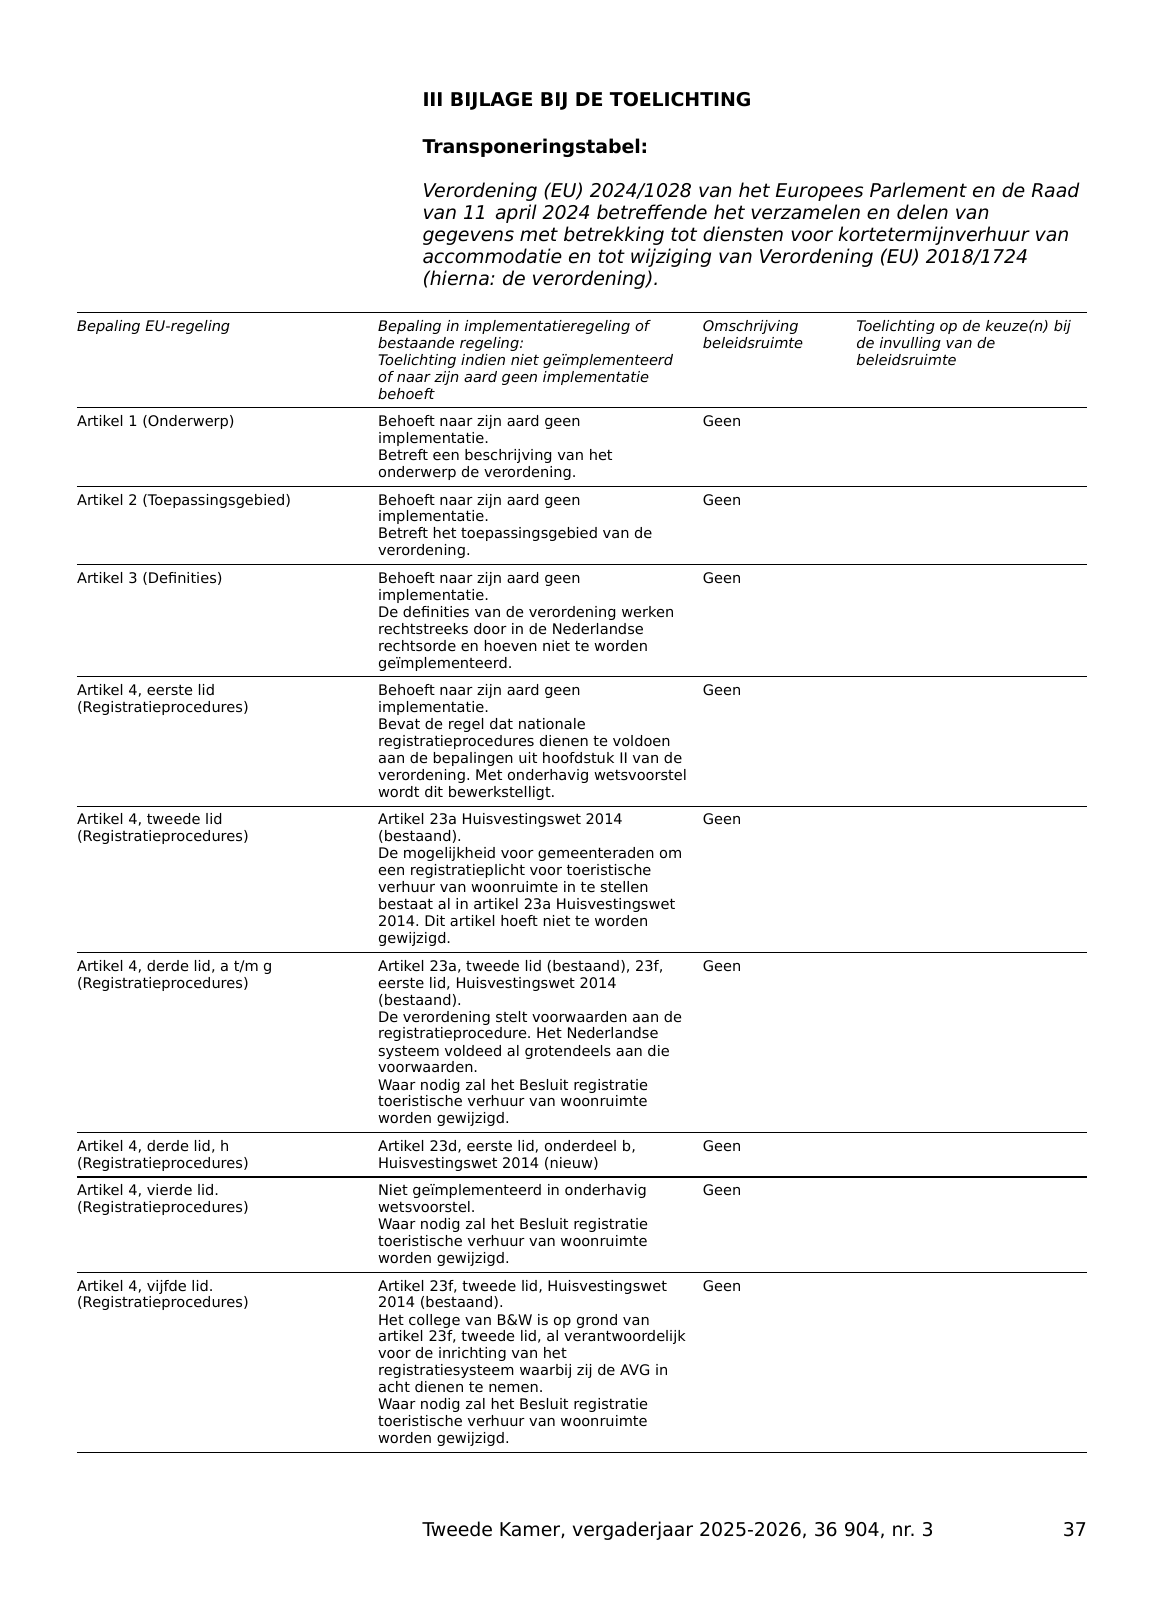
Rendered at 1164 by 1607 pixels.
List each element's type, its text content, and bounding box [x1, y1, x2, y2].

table_cell [850, 487, 1087, 564]
table_cell Geen [697, 677, 850, 806]
table_cell Artikel 4, derde lid, a t/m g (Registratieprocedures) [77, 953, 372, 1132]
table_cell Artikel 4, derde lid, h (Registratieprocedures) [77, 1133, 372, 1176]
subtitle III BIJLAGE BIJ DE TOELICHTING [77, 89, 1087, 111]
table_cell Artikel 3 (Definities) [77, 565, 372, 676]
table_cell Artikel 4, vierde lid. (Registratieprocedures) [77, 1178, 372, 1272]
table_cell Geen [697, 408, 850, 486]
table_cell [850, 953, 1087, 1132]
table_cell Artikel 23a Huisvestingswet 2014 (bestaand). De mogelijkheid voor gemeenteraden om een registratieplicht voor toeristische verhuur van woonruimte in te stellen bestaat al in artikel 23a Huisvestingswet 2014. Dit artikel hoeft niet te worden gewijzigd. [372, 807, 697, 952]
table_cell Behoeft naar zijn aard geen implementatie. Betreft het toepassingsgebied van de verordening. [372, 487, 697, 564]
table_cell Geen [697, 1133, 850, 1176]
table_cell [850, 677, 1087, 806]
table_header Bepaling EU-regeling [77, 313, 372, 407]
table_cell Geen [697, 1178, 850, 1272]
table_cell Behoeft naar zijn aard geen implementatie. Betreft een beschrijving van het onderwerp de verordening. [372, 408, 697, 486]
table_cell Artikel 23a, tweede lid (bestaand), 23f, eerste lid, Huisvestingswet 2014 (bestaand). De verordening stelt voorwaarden aan de registratieprocedure. Het Nederlandse systeem voldeed al grotendeels aan die voorwaarden. Waar nodig zal het Besluit registratie toeristische verhuur van woonruimte worden gewijzigd. [372, 953, 697, 1132]
table_cell Artikel 23d, eerste lid, onderdeel b, Huisvestingswet 2014 (nieuw) [372, 1133, 697, 1176]
table_cell Geen [697, 1273, 850, 1452]
table_cell [850, 1178, 1087, 1272]
table_cell [850, 807, 1087, 952]
table_header Bepaling in implementatieregeling of bestaande regeling: Toelichting indien niet geïmplementeerd of naar zijn aard geen implementatie behoeft [372, 313, 697, 407]
table_cell Artikel 23f, tweede lid, Huisvestingswet 2014 (bestaand). Het college van B&W is op grond van artikel 23f, tweede lid, al verantwoordelijk voor de inrichting van het registratiesysteem waarbij zij de AVG in acht dienen te nemen. Waar nodig zal het Besluit registratie toeristische verhuur van woonruimte worden gewijzigd. [372, 1273, 697, 1452]
table_cell [850, 1273, 1087, 1452]
table_cell Artikel 4, vijfde lid. (Registratieprocedures) [77, 1273, 372, 1452]
table_cell Artikel 4, tweede lid (Registratieprocedures) [77, 807, 372, 952]
table_cell Geen [697, 807, 850, 952]
table_cell Geen [697, 565, 850, 676]
subtitle Transponeringstabel: [422, 136, 1087, 158]
table_cell [850, 1133, 1087, 1176]
table_cell Behoeft naar zijn aard geen implementatie. De definities van de verordening werken rechtstreeks door in de Nederlandse rechtsorde en hoeven niet te worden geïmplementeerd. [372, 565, 697, 676]
table_cell Artikel 2 (Toepassingsgebied) [77, 487, 372, 564]
table_cell [850, 565, 1087, 676]
text Verordening (EU) 2024/1028 van het Europees Parlement en de Raad van 11 april 2024 betreffende het verzamelen en delen van gegevens met betrekking tot diensten voor kortetermijnverhuur van accommodatie en tot wijziging van Verordening (EU) 2018/1724 (hierna: de verordening). [422, 180, 1087, 290]
table_cell Geen [697, 487, 850, 564]
table_header Omschrijving beleidsruimte [697, 313, 850, 407]
table_cell Niet geïmplementeerd in onderhavig wetsvoorstel. Waar nodig zal het Besluit registratie toeristische verhuur van woonruimte worden gewijzigd. [372, 1178, 697, 1272]
table_cell Artikel 1 (Onderwerp) [77, 408, 372, 486]
table_header Toelichting op de keuze(n) bij de invulling van de beleidsruimte [850, 313, 1087, 407]
table_cell [850, 408, 1087, 486]
table_cell Geen [697, 953, 850, 1132]
table_cell Behoeft naar zijn aard geen implementatie. Bevat de regel dat nationale registratieprocedures dienen te voldoen aan de bepalingen uit hoofdstuk II van de verordening. Met onderhavig wetsvoorstel wordt dit bewerkstelligt. [372, 677, 697, 806]
table_cell Artikel 4, eerste lid (Registratieprocedures) [77, 677, 372, 806]
